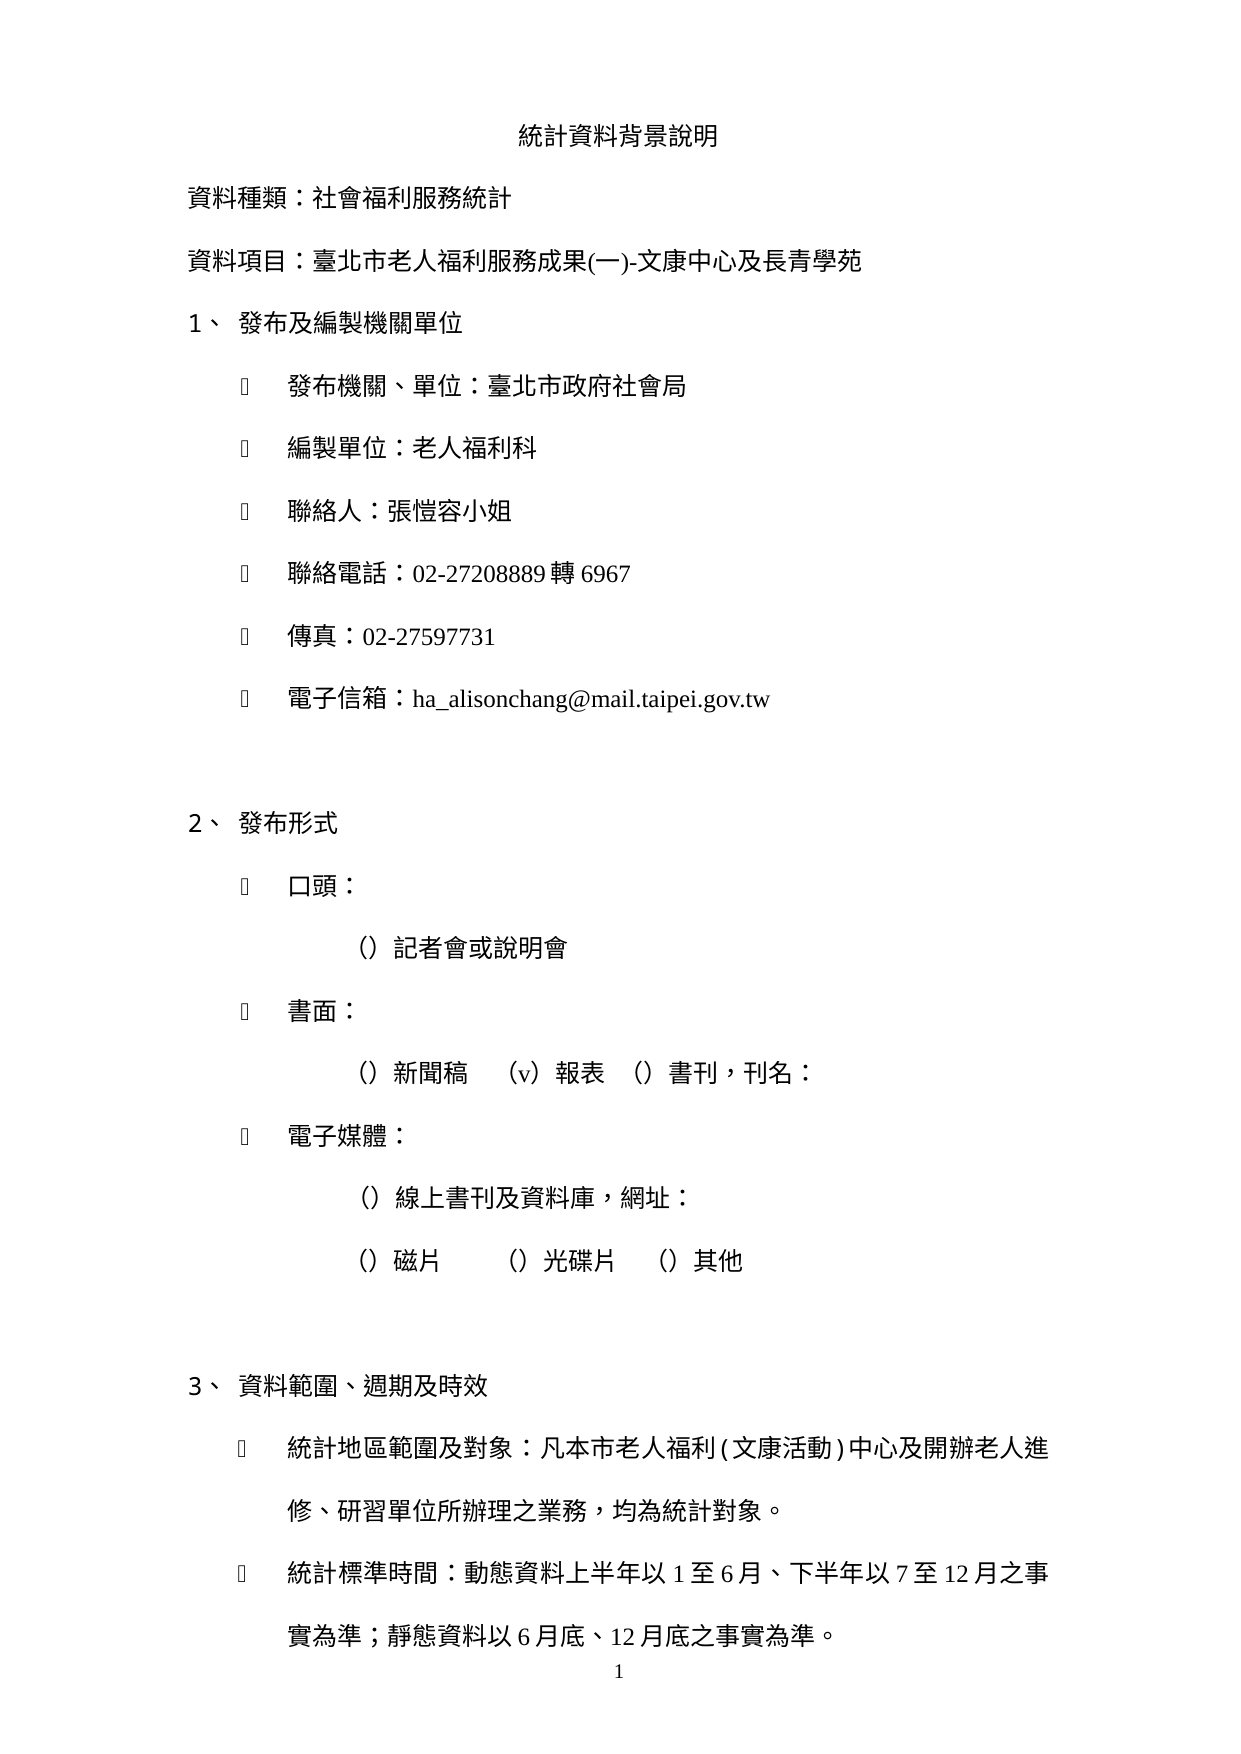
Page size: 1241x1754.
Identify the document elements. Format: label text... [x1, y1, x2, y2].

text （）新聞稿 （v）報表 （）書刊，刊名： [187, 1030, 1050, 1093]
text （）磁片 （）光碟片 （）其他 [187, 1218, 1050, 1280]
list 電子信箱：ha_alisonchang@mail.taipei.gov.tw [240, 655, 1050, 718]
text 資料項目：臺北市老人福利服務成果(一)-文康中心及長青學苑 [187, 218, 1050, 280]
list 電子媒體： [240, 1093, 1050, 1155]
list 發布形式 [187, 780, 1050, 843]
list 口頭： [240, 843, 1050, 905]
list 發布及編製機關單位 [187, 280, 1050, 343]
list 傳真：02-27597731 [240, 593, 1050, 655]
list 編製單位：老人福利科 [240, 405, 1050, 468]
list 書面： [240, 968, 1050, 1030]
list 發布機關、單位：臺北市政府社會局 [240, 343, 1050, 405]
list 資料範圍、週期及時效 [187, 1343, 1050, 1405]
text 統計資料背景說明 [187, 93, 1050, 155]
list 統計標準時間：動態資料上半年以1至6月、下半年以7至12月之事實為準；靜態資料以6月底、12月底之事實為準。 [237, 1530, 1050, 1655]
list 統計地區範圍及對象：凡本市老人福利(文康活動)中心及開辦老人進修、研習單位所辦理之業務，均為統計對象。 [237, 1405, 1050, 1530]
text 資料種類：社會福利服務統計 [187, 155, 1050, 218]
list 聯絡人：張愷容小姐 [240, 468, 1050, 530]
text （）記者會或說明會 [187, 905, 1050, 968]
list 聯絡電話：02-27208889轉6967 [240, 530, 1050, 593]
text （）線上書刊及資料庫，網址： [345, 1155, 1050, 1218]
